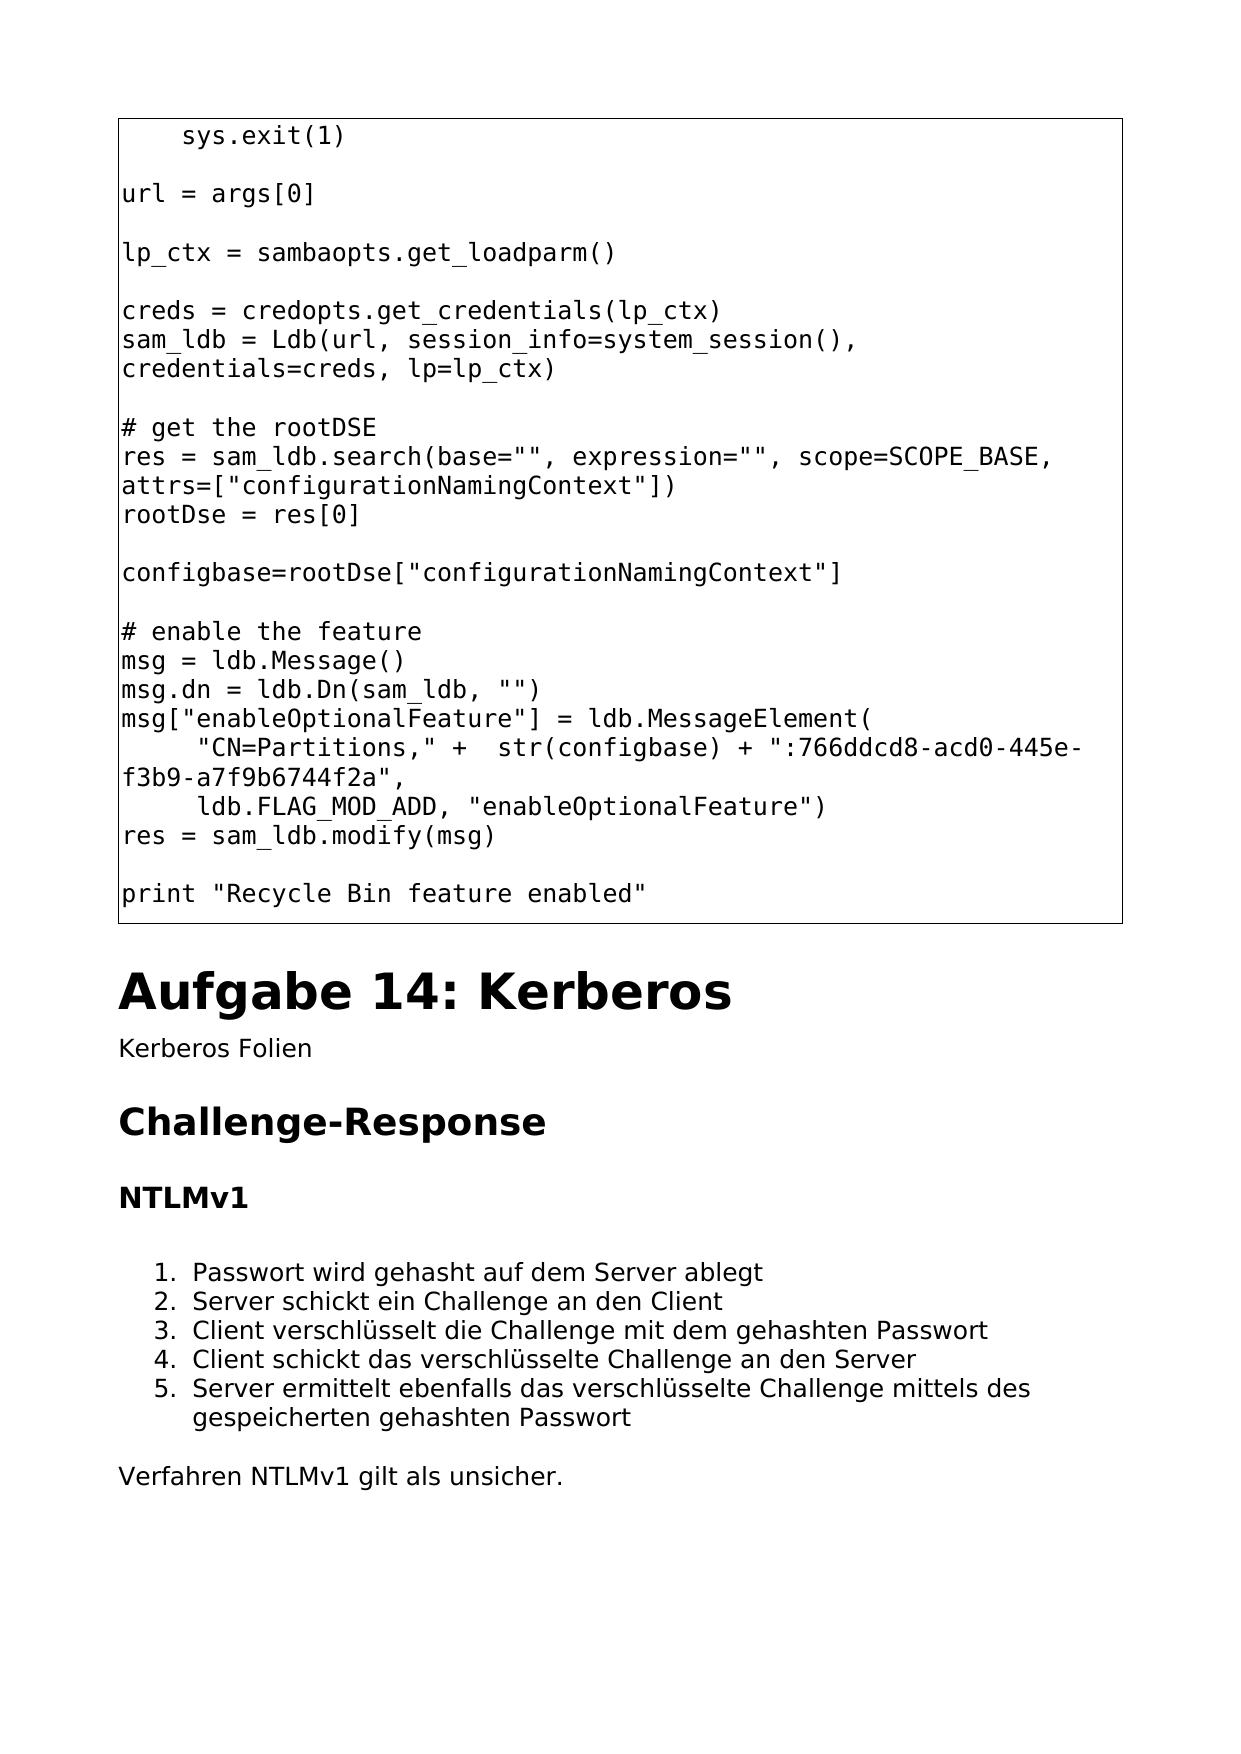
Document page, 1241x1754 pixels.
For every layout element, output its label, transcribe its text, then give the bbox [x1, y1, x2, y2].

text Verfahren NTLMv1 gilt als unsicher. [118, 1462, 1122, 1491]
list Server schickt ein Challenge an den Client [177, 1287, 1122, 1316]
list Passwort wird gehasht auf dem Server ablegt [177, 1258, 1122, 1287]
table_header sys.exit(1) url = args[0] lp_ctx = sambaopts.get_loadparm() creds = credopts.get_credentials(lp_ctx) sam_ldb = Ldb(url, session_info=system_session(), credentials=creds, lp=lp_ctx) # get the rootDSE res = sam_ldb.search(base="", expression="", scope=SCOPE_BASE, attrs=["configurationNamingContext"]) rootDse = res[0] configbase=rootDse["configurationNamingContext"] # enable the feature msg = ldb.Message() msg.dn = ldb.Dn(sam_ldb, "") msg["enableOptionalFeature"] = ldb.MessageElement( "CN=Partitions," + str(configbase) + ":766ddcd8-acd0-445e-f3b9-a7f9b6744f2a", ldb.FLAG_MOD_ADD, "enableOptionalFeature") res = sam_ldb.modify(msg) print "Recycle Bin feature enabled" [119, 119, 1122, 923]
text Kerberos Folien [118, 1034, 1122, 1063]
subtitle Challenge-Response [118, 1101, 1122, 1144]
list Client verschlüsselt die Challenge mit dem gehashten Passwort [177, 1316, 1122, 1345]
subtitle Aufgabe 14: Kerberos [118, 963, 1122, 1021]
list Client schickt das verschlüsselte Challenge an den Server [177, 1345, 1122, 1374]
subtitle NTLMv1 [118, 1182, 1122, 1216]
list Server ermittelt ebenfalls das verschlüsselte Challenge mittels des gespeicherten gehashten Passwort [177, 1374, 1122, 1433]
